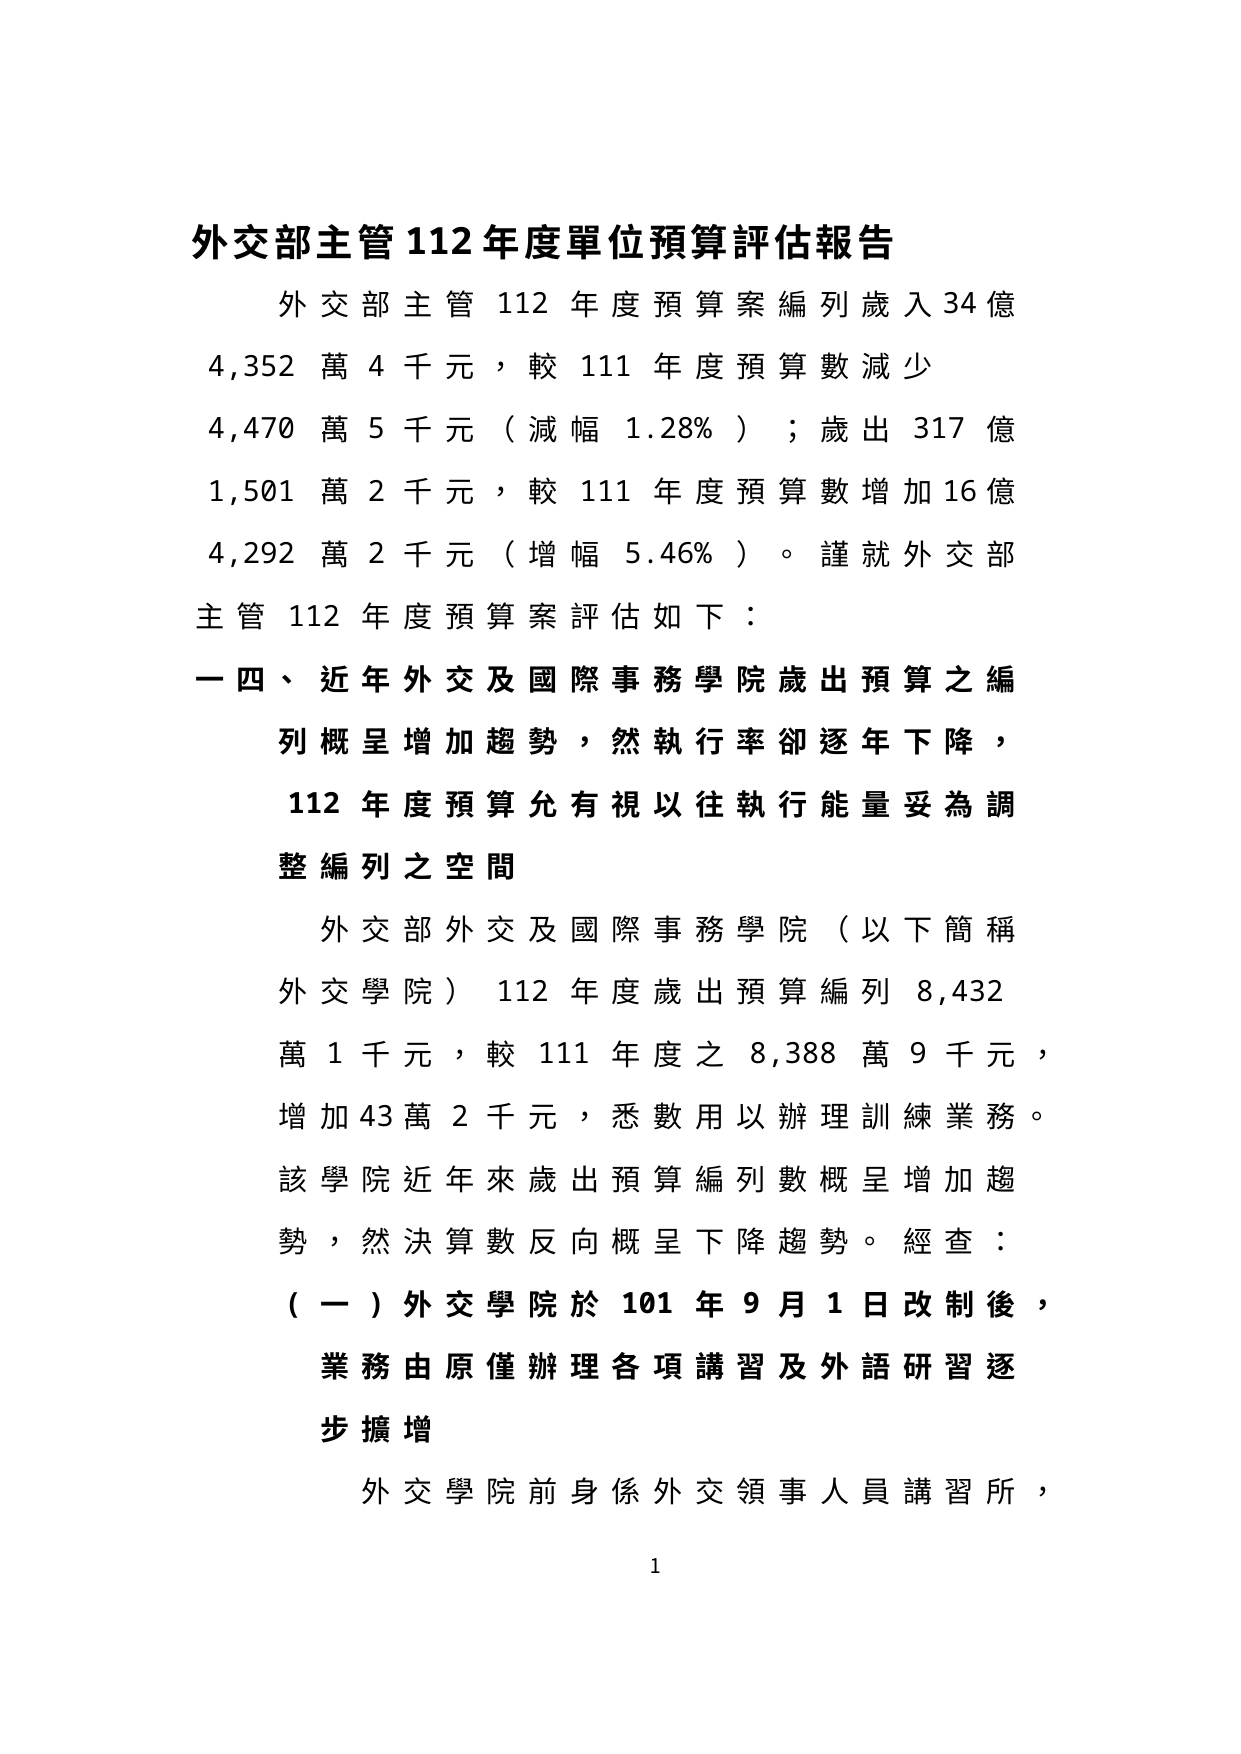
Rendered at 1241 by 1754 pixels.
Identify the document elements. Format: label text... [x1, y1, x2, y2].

text 一四、近年外交及國際事務學院歲出預算之編列概呈增加趨勢，然執行率卻逐年下降，112年度預算允有視以往執行能量妥為調整編列之空間 [189, 636, 1022, 886]
text (一)外交學院於101年9月1日改制後，業務由原僅辦理各項講習及外語研習逐步擴增 [248, 1261, 1022, 1448]
text 外交部主管112年度預算案編列歲入34億4,352萬4千元，較111年度預算數減少4,470萬5千元（減幅1.28%）；歲出317億1,501萬2千元，較111年度預算數增加16億4,292萬2千元（增幅5.46%）。謹就外交部主管112年度預算案評估如下： [189, 261, 1022, 636]
text 外交部主管112年度單位預算評估報告 [189, 198, 1022, 261]
text 外交學院前身係外交領事人員講習所，為配合政府組織改造，於101年9月1日正式改制為外交學院。改制前之外交領事人員講習所主要業務係辦理各項講習及訓練，提高外交部同仁外交專業知識與素養，並代訓國內其他政府機關派駐國外人員，以提升駐外職能，另亦擴大辦理全民外交事務研習營等課程。改制後之外交學院逐步增加政策研究與國際交流等領域之業務：在政策研究方面，積極與國內學者及智庫建立策略聯盟，藉由舉辦外交議題之學術座談會及研討會，獻策建言；在國際交流方面，加強與外國外交學院互動與交流，代訓友邦國家外交人員等，以擴大國際交流層面。 [277, 1448, 1022, 1511]
text 外交部外交及國際事務學院（以下簡稱外交學院）112年度歲出預算編列8,432萬1千元，較111年度之8,388萬9千元，增加43萬2千元，悉數用以辦理訓練業務。該學院近年來歲出預算編列數概呈增加趨勢，然決算數反向概呈下降趨勢。經查： [248, 886, 1022, 1261]
